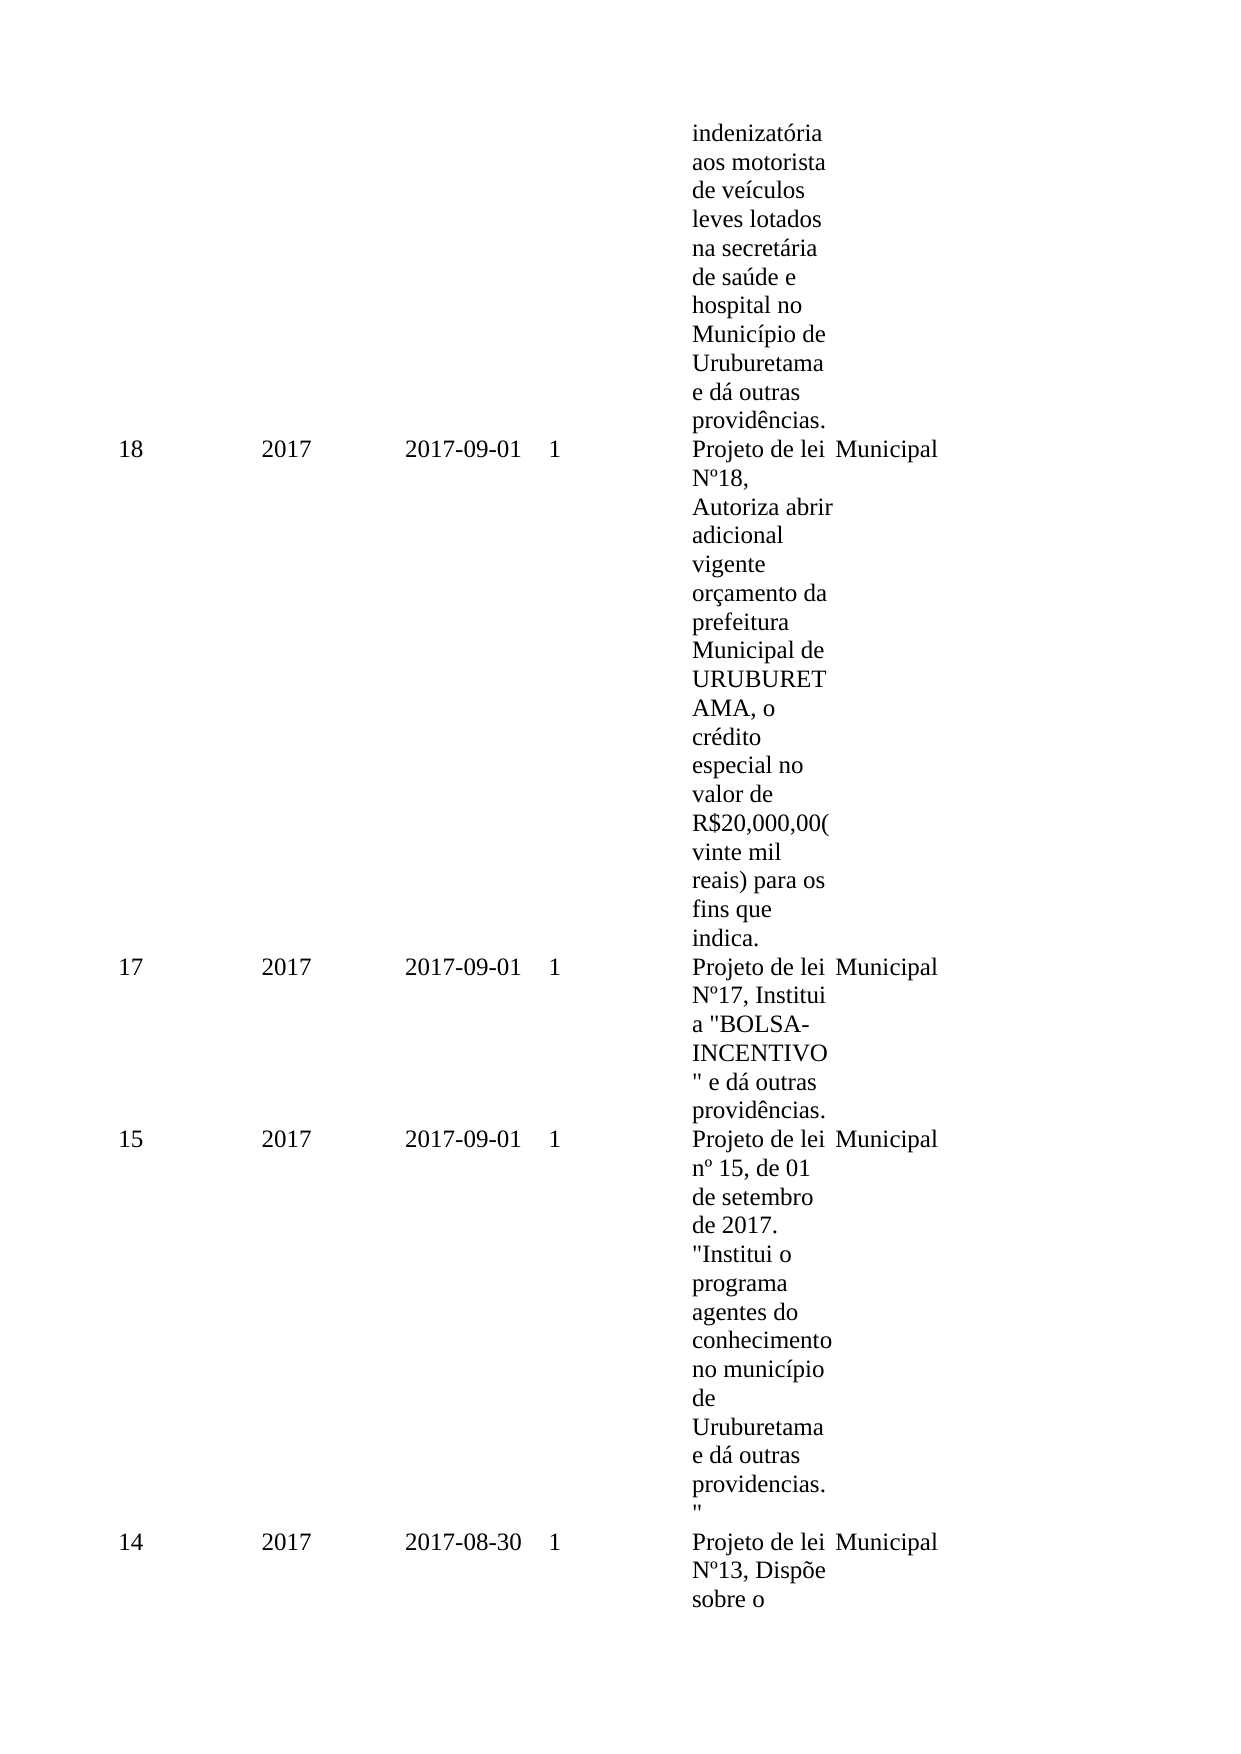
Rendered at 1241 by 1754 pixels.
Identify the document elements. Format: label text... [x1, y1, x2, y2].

table_cell [979, 1124, 1122, 1527]
table_cell Municipal [835, 434, 979, 952]
table_cell [835, 118, 979, 434]
table_cell [979, 434, 1122, 952]
table_cell Projeto de lei Nº13, Dispõe sobre o [692, 1527, 835, 1613]
table_cell [405, 118, 548, 434]
table_cell 1 [548, 1124, 692, 1527]
table_cell 17 [118, 952, 261, 1124]
table_cell [261, 118, 405, 434]
table_cell 2017-08-30 [405, 1527, 548, 1613]
table_cell 2017-09-01 [405, 952, 548, 1124]
table_cell 2017-09-01 [405, 1124, 548, 1527]
table_cell 2017 [261, 1527, 405, 1613]
table_cell Projeto de lei Nº17, Institui a "BOLSA-INCENTIVO" e dá outras providências. [692, 952, 835, 1124]
table_cell Municipal [835, 1527, 979, 1613]
table_cell Municipal [835, 952, 979, 1124]
table_cell [979, 1527, 1122, 1613]
table_cell 1 [548, 952, 692, 1124]
table_cell [979, 952, 1122, 1124]
table_cell 14 [118, 1527, 261, 1613]
table_cell 2017 [261, 952, 405, 1124]
table_cell 2017-09-01 [405, 434, 548, 952]
table_cell [548, 118, 692, 434]
table_cell 2017 [261, 434, 405, 952]
table_cell 1 [548, 434, 692, 952]
table_cell 2017 [261, 1124, 405, 1527]
table_cell 18 [118, 434, 261, 952]
table_cell [979, 118, 1122, 434]
table_cell indenizatória aos motorista de veículos leves lotados na secretária de saúde e hospital no Município de Uruburetama e dá outras providências. [692, 118, 835, 434]
table_cell Projeto de lei Nº18, Autoriza abrir adicional vigente orçamento da prefeitura Municipal de URUBURETAMA, o crédito especial no valor de R$20,000,00(vinte mil reais) para os fins que indica. [692, 434, 835, 952]
table_cell 1 [548, 1527, 692, 1613]
table_cell 15 [118, 1124, 261, 1527]
table_cell Projeto de lei nº 15, de 01 de setembro de 2017. "Institui o programa agentes do conhecimento no município de Uruburetama e dá outras providencias." [692, 1124, 835, 1527]
table_cell Municipal [835, 1124, 979, 1527]
table_cell [118, 118, 261, 434]
